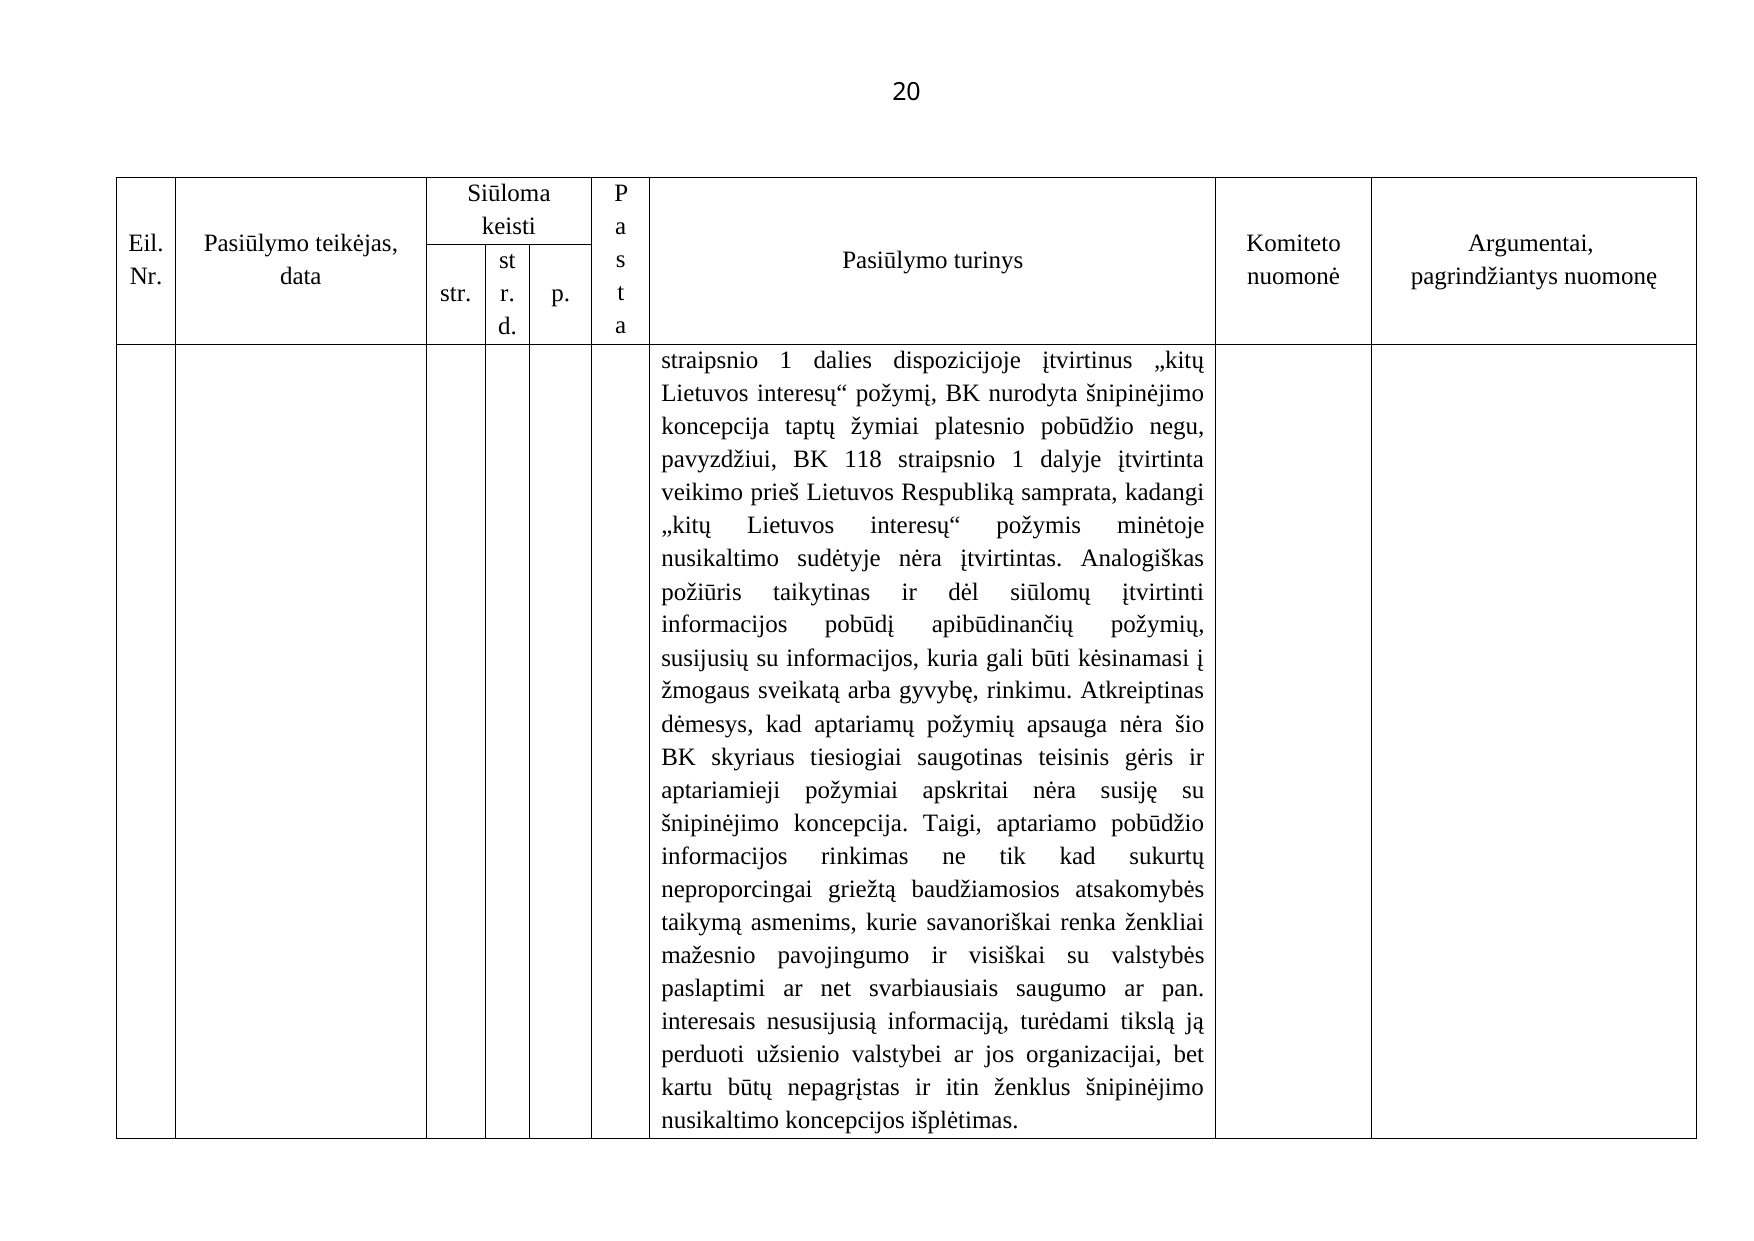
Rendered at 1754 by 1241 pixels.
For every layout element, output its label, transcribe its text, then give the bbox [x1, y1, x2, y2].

table_cell [592, 345, 649, 1138]
table_cell [427, 345, 485, 1138]
table_cell str. d. [486, 245, 529, 344]
table_cell p. [530, 245, 591, 344]
table_header Argumentai, pagrindžiantys nuomonę [1372, 178, 1696, 344]
table_cell [530, 345, 591, 1138]
table_header Pasiūlymo teikėjas, data [176, 178, 426, 344]
table_cell [486, 345, 529, 1138]
table_cell str. [427, 245, 485, 344]
table_header Komiteto nuomonė [1216, 178, 1371, 344]
table_header Pasiūlymo turinys [650, 178, 1215, 344]
table_header Siūloma keisti [427, 178, 591, 244]
table_cell [1216, 345, 1371, 1138]
table_header Pastabos [592, 178, 649, 344]
table_cell [117, 345, 175, 1138]
table_cell straipsnio 1 dalies dispozicijoje įtvirtinus „kitų Lietuvos interesų“ požymį, BK nurodyta šnipinėjimo koncepcija taptų žymiai platesnio pobūdžio negu, pavyzdžiui, BK 118 straipsnio 1 dalyje įtvirtinta veikimo prieš Lietuvos Respubliką samprata, kadangi „kitų Lietuvos interesų“ požymis minėtoje nusikaltimo sudėtyje nėra įtvirtintas. Analogiškas požiūris taikytinas ir dėl siūlomų įtvirtinti informacijos pobūdį apibūdinančių požymių, susijusių su informacijos, kuria gali būti kėsinamasi į žmogaus sveikatą arba gyvybę, rinkimu. Atkreiptinas dėmesys, kad aptariamų požymių apsauga nėra šio BK skyriaus tiesiogiai saugotinas teisinis gėris ir aptariamieji požymiai apskritai nėra susiję su šnipinėjimo koncepcija. Taigi, aptariamo pobūdžio informacijos rinkimas ne tik kad sukurtų neproporcingai griežtą baudžiamosios atsakomybės taikymą asmenims, kurie savanoriškai renka ženkliai mažesnio pavojingumo ir visiškai su valstybės paslaptimi ar net svarbiausiais saugumo ar pan. interesais nesusijusią informaciją, turėdami tikslą ją perduoti užsienio valstybei ar jos organizacijai, bet kartu būtų nepagrįstas ir itin ženklus šnipinėjimo nusikaltimo koncepcijos išplėtimas. [650, 345, 1215, 1138]
table_cell [1372, 345, 1696, 1138]
table_header Eil. Nr. [117, 178, 175, 344]
table_cell [176, 345, 426, 1138]
